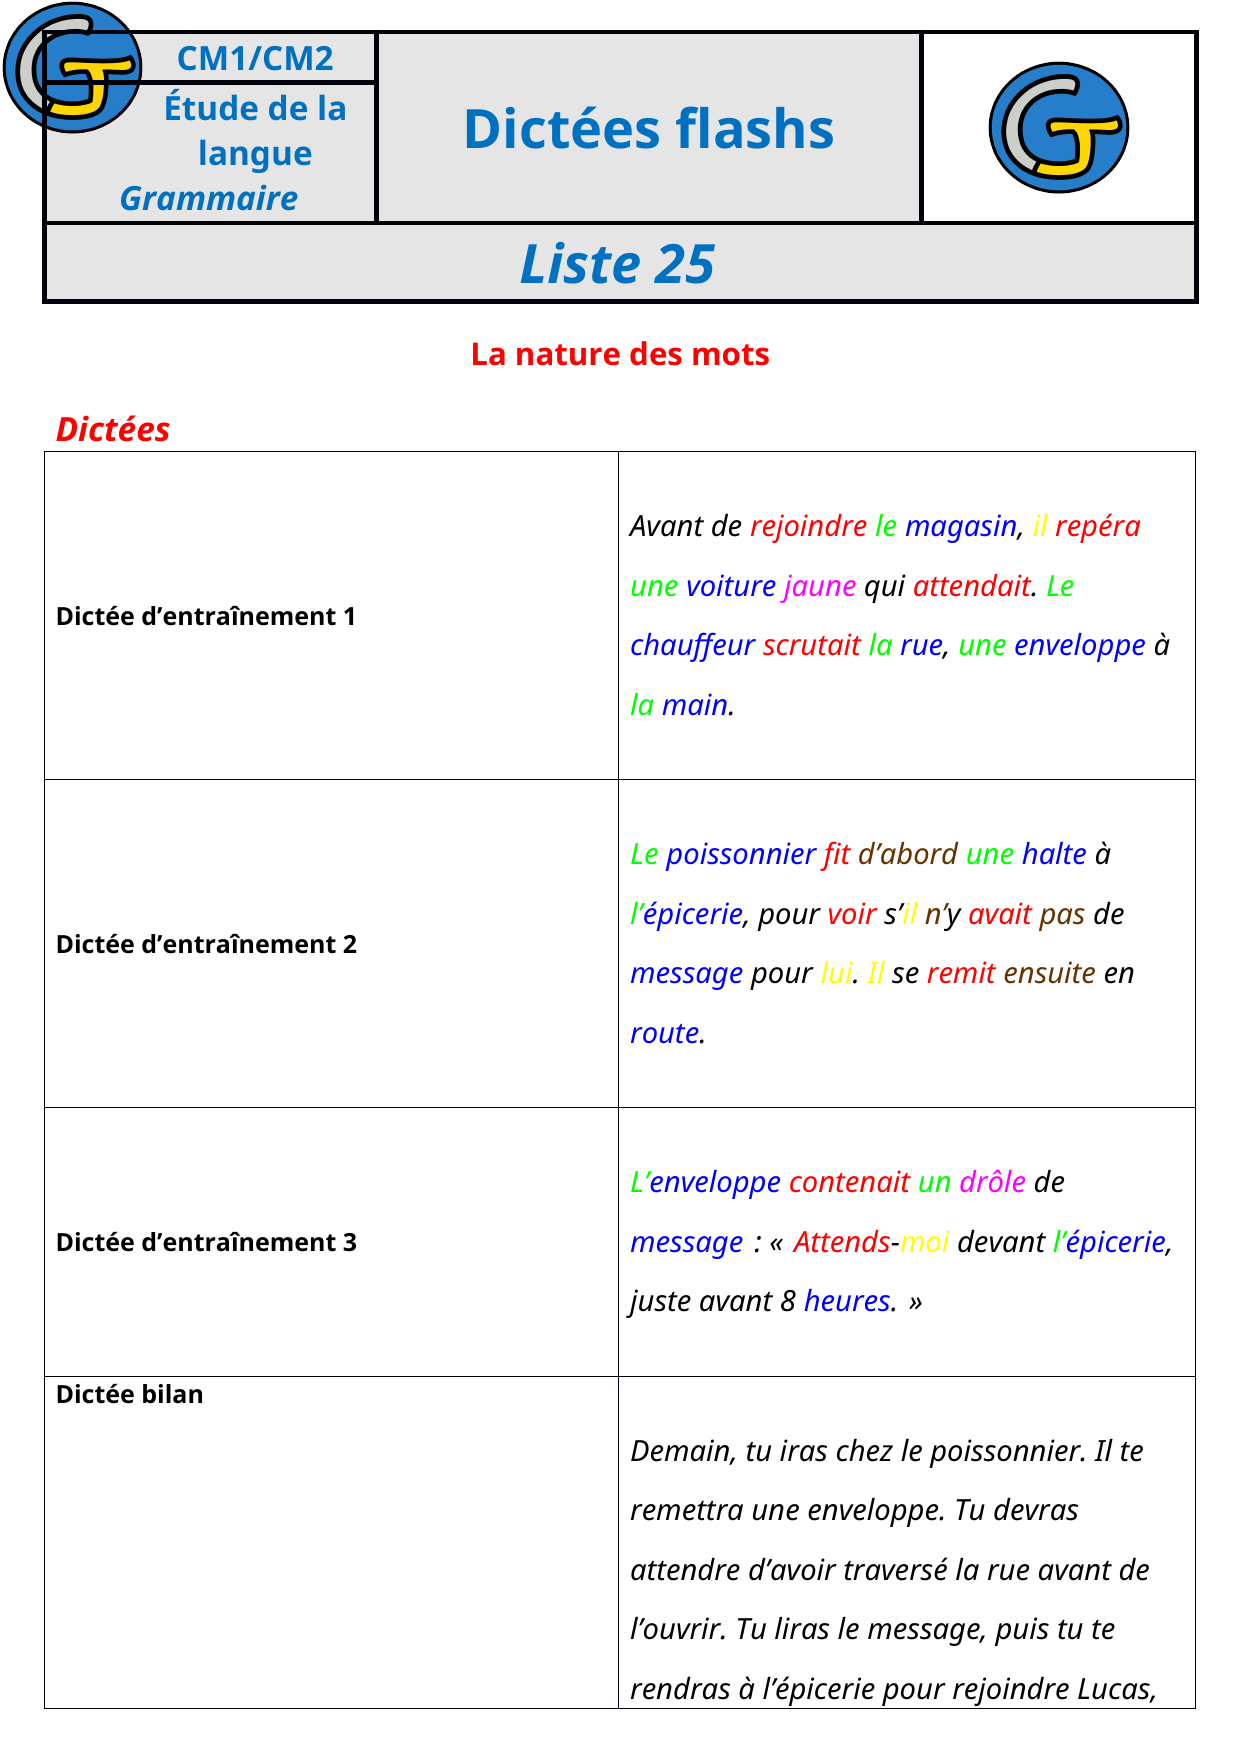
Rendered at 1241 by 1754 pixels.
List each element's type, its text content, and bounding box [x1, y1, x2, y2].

table_cell Le poissonnier fit d’abord une halte à l’épicerie, pour voir s’il n’y avait pas de message pour lui. Il se remit ensuite en route. [619, 780, 1195, 1107]
table_cell Liste 25 [47, 225, 1194, 299]
table_header [924, 34, 1194, 221]
picture [47, 34, 145, 80]
table_cell Dictée bilan [45, 1377, 618, 1708]
table_header Dictées flashs [379, 34, 919, 221]
picture [0, 0, 145, 136]
table_cell Demain, tu iras chez le poissonnier. Il te remettra une enveloppe. Tu devras attendre d’avoir traversé la rue avant de l’ouvrir. Tu liras le message, puis tu te rendras à l’épicerie pour rejoindre Lucas, [619, 1377, 1195, 1708]
picture [47, 85, 145, 136]
table_cell Avant de rejoindre le magasin, il repéra une voiture jaune qui attendait. Le chauffeur scrutait la rue, une enveloppe à la main. [619, 452, 1195, 779]
table_cell Dictée d’entraînement 2 [45, 780, 618, 1107]
table_header Dictées [44, 406, 1196, 451]
text La nature des mots [29, 332, 1211, 374]
table_cell Étude de la langue Grammaire [47, 85, 374, 221]
picture [986, 59, 1132, 196]
table_header CM1/CM2 [145, 34, 374, 80]
table_cell Dictée d’entraînement 1 [45, 452, 618, 779]
table_cell Dictée d’entraînement 3 [45, 1108, 618, 1376]
table_cell L’enveloppe contenait un drôle de message : « Attends-moi devant l’épicerie, juste avant 8 heures. » [619, 1108, 1195, 1376]
